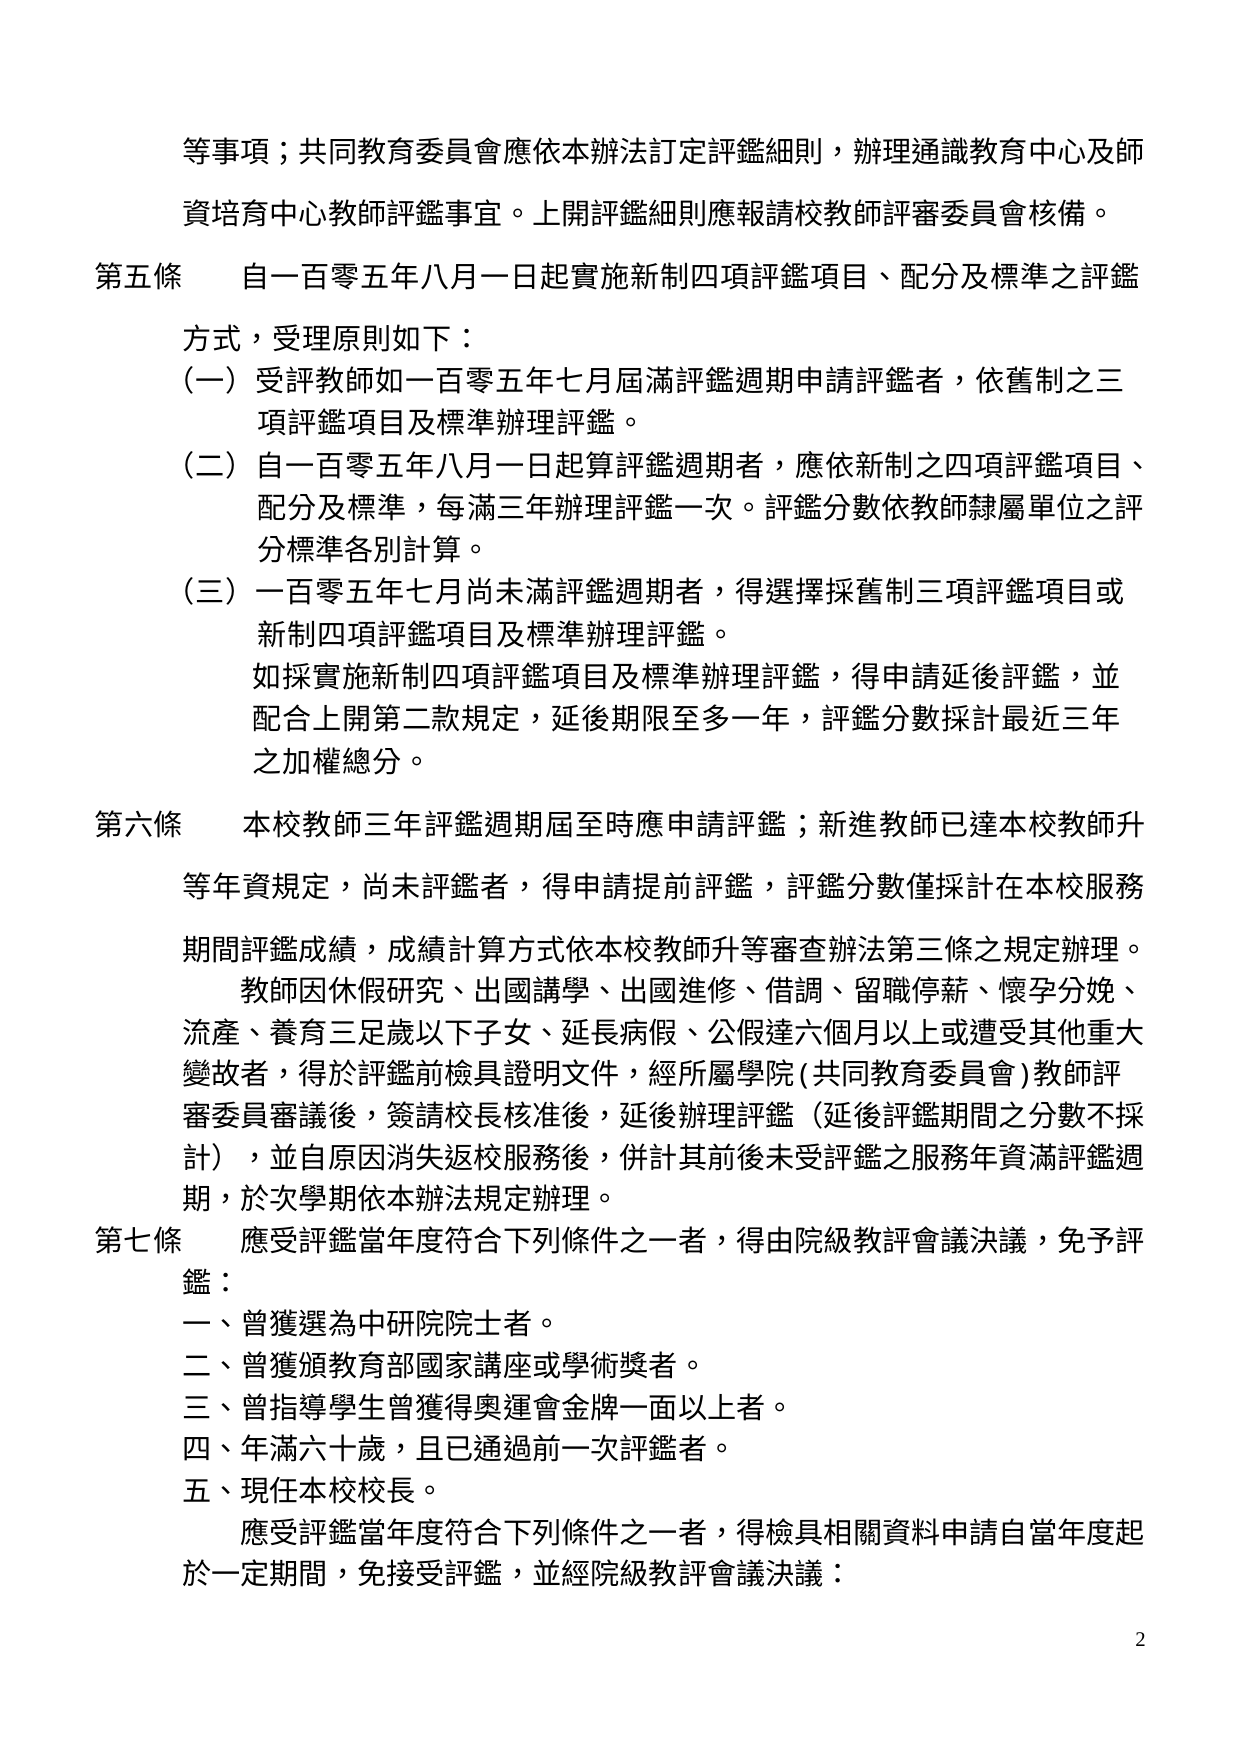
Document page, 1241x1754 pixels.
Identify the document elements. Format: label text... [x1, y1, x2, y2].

text 二、曾獲頒教育部國家講座或學術獎者。 [94, 1343, 1146, 1385]
text 等事項；共同教育委員會應依本辦法訂定評鑑細則，辦理通識教育中心及師資培育中心教師評鑑事宜。上開評鑑細則應報請校教師評審委員會核備。 [94, 108, 1146, 233]
text 第六條 本校教師三年評鑑週期屆至時應申請評鑑；新進教師已達本校教師升等年資規定，尚未評鑑者，得申請提前評鑑，評鑑分數僅採計在本校服務期間評鑑成績，成績計算方式依本校教師升等審查辦法第三條之規定辦理。 [94, 781, 1146, 968]
text 五、現任本校校長。 [94, 1468, 1146, 1510]
text 第七條 應受評鑑當年度符合下列條件之一者，得由院級教評會議決議，免予評鑑： [94, 1218, 1146, 1301]
text 教師因休假研究、出國講學、出國進修、借調、留職停薪、懷孕分娩、流產、養育三足歲以下子女、延長病假、公假達六個月以上或遭受其他重大變故者，得於評鑑前檢具證明文件，經所屬學院(共同教育委員會)教師評審委員審議後，簽請校長核准後，延後辦理評鑑（延後評鑑期間之分數不採計），並自原因消失返校服務後，併計其前後未受評鑑之服務年資滿評鑑週期，於次學期依本辦法規定辦理。 [94, 968, 1146, 1218]
text 四、年滿六十歲，且已通過前一次評鑑者。 [94, 1426, 1146, 1468]
text 如採實施新制四項評鑑項目及標準辦理評鑑，得申請延後評鑑，並配合上開第二款規定，延後期限至多一年，評鑑分數採計最近三年之加權總分。 [252, 654, 1146, 781]
text （二）自一百零五年八月一日起算評鑑週期者，應依新制之四項評鑑項目、配分及標準，每滿三年辦理評鑑一次。評鑑分數依教師隸屬單位之評分標準各別計算。 [166, 442, 1146, 569]
text 一、曾獲選為中研院院士者。 [94, 1301, 1146, 1343]
text 應受評鑑當年度符合下列條件之一者，得檢具相關資料申請自當年度起於一定期間，免接受評鑑，並經院級教評會議決議： [94, 1510, 1146, 1593]
text 第五條 自一百零五年八月一日起實施新制四項評鑑項目、配分及標準之評鑑方式，受理原則如下： [94, 233, 1146, 358]
text （三）一百零五年七月尚未滿評鑑週期者，得選擇採舊制三項評鑑項目或新制四項評鑑項目及標準辦理評鑑。 [166, 569, 1146, 654]
text 三、曾指導學生曾獲得奧運會金牌一面以上者。 [94, 1385, 1146, 1426]
text （一）受評教師如一百零五年七月屆滿評鑑週期申請評鑑者，依舊制之三項評鑑項目及標準辦理評鑑。 [166, 358, 1146, 442]
